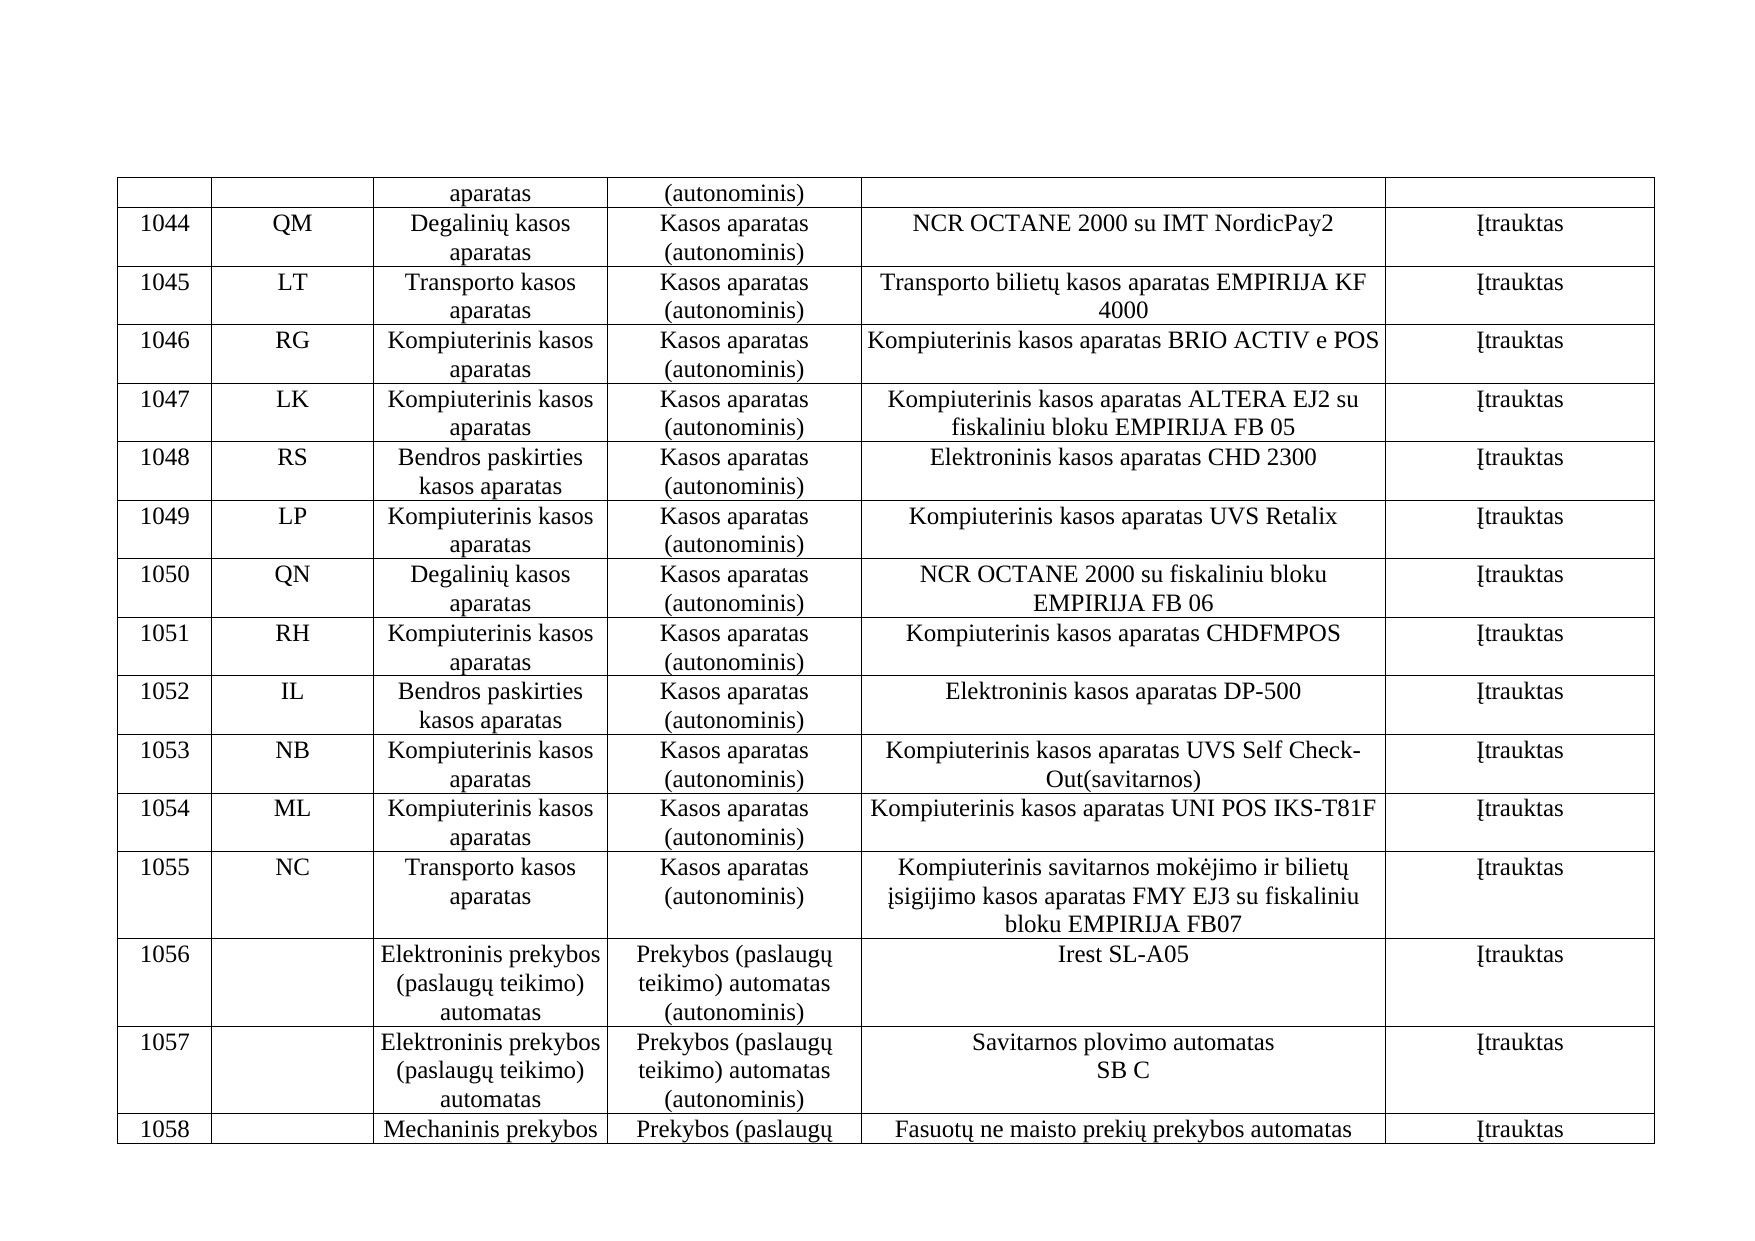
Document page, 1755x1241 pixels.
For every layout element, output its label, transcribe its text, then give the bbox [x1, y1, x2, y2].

table_cell Įtrauktas [1386, 794, 1654, 851]
table_cell NB [212, 735, 373, 792]
table_cell RG [212, 325, 373, 383]
table_cell Kompiuterinis kasos aparatas UNI POS IKS-T81F [862, 794, 1385, 851]
table_cell Kompiuterinis kasos aparatas ALTERA EJ2 su fiskaliniu bloku EMPIRIJA FB 05 [862, 384, 1385, 441]
table_cell LT [212, 267, 373, 324]
table_cell Degalinių kasos aparatas [374, 559, 607, 617]
table_cell 1049 [118, 501, 211, 558]
table_cell Prekybos (paslaugų teikimo) automatas (autonominis) [608, 1027, 861, 1113]
table_cell Bendros paskirties kasos aparatas [374, 676, 607, 734]
table_cell Kasos aparatas (autonominis) [608, 442, 861, 500]
table_cell Kompiuterinis kasos aparatas [374, 618, 607, 675]
table_cell Kompiuterinis kasos aparatas [374, 325, 607, 383]
table_cell 1054 [118, 794, 211, 851]
table_cell Degalinių kasos aparatas [374, 208, 607, 266]
table_cell Kompiuterinis kasos aparatas BRIO ACTIV e POS [862, 325, 1385, 383]
table_cell 1050 [118, 559, 211, 617]
table_cell Įtrauktas [1386, 267, 1654, 324]
table_cell Kasos aparatas (autonominis) [608, 267, 861, 324]
table_cell Įtrauktas [1386, 852, 1654, 938]
table_cell Kasos aparatas (autonominis) [608, 794, 861, 851]
table_cell NCR OCTANE 2000 su fiskaliniu bloku EMPIRIJA FB 06 [862, 559, 1385, 617]
table_cell NC [212, 852, 373, 938]
table_cell Kompiuterinis kasos aparatas [374, 794, 607, 851]
table_cell [118, 178, 211, 207]
table_cell Įtrauktas [1386, 325, 1654, 383]
table_cell Kasos aparatas (autonominis) [608, 852, 861, 938]
table_cell [212, 939, 373, 1026]
table_cell Kasos aparatas (autonominis) [608, 208, 861, 266]
table_cell Elektroninis prekybos (paslaugų teikimo) automatas [374, 939, 607, 1026]
table_cell Kasos aparatas (autonominis) [608, 676, 861, 734]
table_cell 1055 [118, 852, 211, 938]
table_cell Įtrauktas [1386, 208, 1654, 266]
table_cell Įtrauktas [1386, 735, 1654, 792]
table_cell Elektroninis kasos aparatas DP-500 [862, 676, 1385, 734]
table_cell Bendros paskirties kasos aparatas [374, 442, 607, 500]
table_cell 1046 [118, 325, 211, 383]
table_cell 1052 [118, 676, 211, 734]
table_cell Fasuotų ne maisto prekių prekybos automatas [862, 1114, 1385, 1143]
table_cell [1386, 178, 1654, 207]
table_cell Kompiuterinis kasos aparatas [374, 735, 607, 792]
table_cell Kompiuterinis kasos aparatas UVS Self Check-Out(savitarnos) [862, 735, 1385, 792]
table_cell QN [212, 559, 373, 617]
table_cell Savitarnos plovimo automatas SB C [862, 1027, 1385, 1113]
table_cell 1057 [118, 1027, 211, 1113]
table_cell LP [212, 501, 373, 558]
table_cell Kasos aparatas (autonominis) [608, 559, 861, 617]
table_cell 1047 [118, 384, 211, 441]
table_cell aparatas [374, 178, 607, 207]
table_cell Transporto bilietų kasos aparatas EMPIRIJA KF 4000 [862, 267, 1385, 324]
table_cell NCR OCTANE 2000 su IMT NordicPay2 [862, 208, 1385, 266]
table_cell Irest SL-A05 [862, 939, 1385, 1026]
table_cell [212, 1027, 373, 1113]
table_cell [862, 178, 1385, 207]
table_cell Transporto kasos aparatas [374, 852, 607, 938]
table_cell Transporto kasos aparatas [374, 267, 607, 324]
table_cell Įtrauktas [1386, 1114, 1654, 1143]
table_cell Įtrauktas [1386, 559, 1654, 617]
table_cell Elektroninis kasos aparatas CHD 2300 [862, 442, 1385, 500]
table_cell 1051 [118, 618, 211, 675]
table_cell Kompiuterinis savitarnos mokėjimo ir bilietų įsigijimo kasos aparatas FMY EJ3 su fiskaliniu bloku EMPIRIJA FB07 [862, 852, 1385, 938]
table_cell Mechaninis prekybos [374, 1114, 607, 1143]
table_cell Kompiuterinis kasos aparatas [374, 501, 607, 558]
table_cell Kompiuterinis kasos aparatas CHDFMPOS [862, 618, 1385, 675]
table_cell Kasos aparatas (autonominis) [608, 618, 861, 675]
table_cell Kasos aparatas (autonominis) [608, 384, 861, 441]
table_cell 1053 [118, 735, 211, 792]
table_cell 1045 [118, 267, 211, 324]
table_cell Įtrauktas [1386, 501, 1654, 558]
table_cell Kompiuterinis kasos aparatas UVS Retalix [862, 501, 1385, 558]
table_cell QM [212, 208, 373, 266]
table_cell Prekybos (paslaugų [608, 1114, 861, 1143]
table_cell LK [212, 384, 373, 441]
table_cell 1058 [118, 1114, 211, 1143]
table_cell Kasos aparatas (autonominis) [608, 735, 861, 792]
table_cell Įtrauktas [1386, 676, 1654, 734]
table_cell IL [212, 676, 373, 734]
table_cell Elektroninis prekybos (paslaugų teikimo) automatas [374, 1027, 607, 1113]
table_cell Kompiuterinis kasos aparatas [374, 384, 607, 441]
table_cell [212, 178, 373, 207]
table_cell [212, 1114, 373, 1143]
table_cell Įtrauktas [1386, 1027, 1654, 1113]
table_cell 1048 [118, 442, 211, 500]
table_cell ML [212, 794, 373, 851]
table_cell 1044 [118, 208, 211, 266]
table_cell RH [212, 618, 373, 675]
table_cell Kasos aparatas (autonominis) [608, 325, 861, 383]
table_cell Prekybos (paslaugų teikimo) automatas (autonominis) [608, 939, 861, 1026]
table_cell Įtrauktas [1386, 384, 1654, 441]
table_cell Kasos aparatas (autonominis) [608, 501, 861, 558]
table_cell Įtrauktas [1386, 939, 1654, 1026]
table_cell Įtrauktas [1386, 442, 1654, 500]
table_cell Įtrauktas [1386, 618, 1654, 675]
table_cell RS [212, 442, 373, 500]
table_cell (autonominis) [608, 178, 861, 207]
table_cell 1056 [118, 939, 211, 1026]
